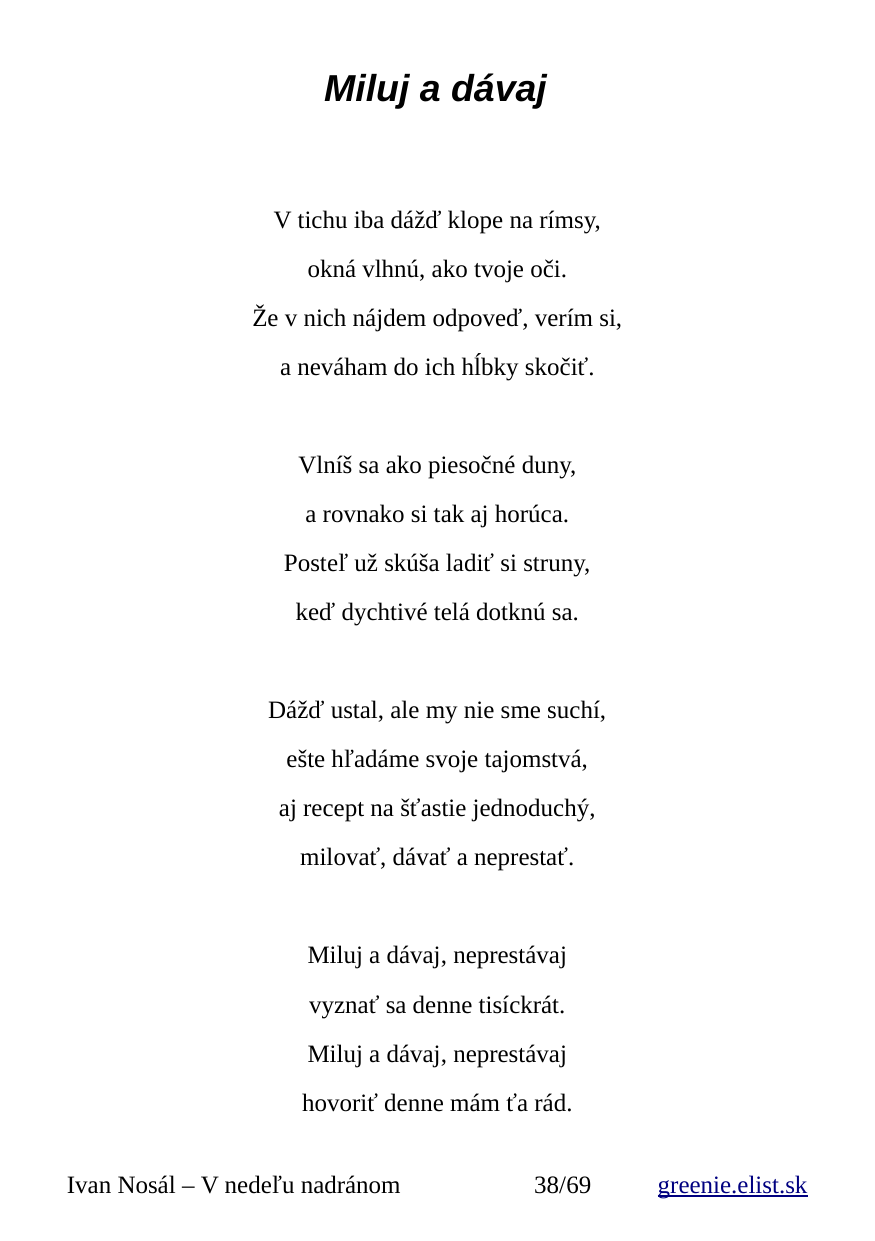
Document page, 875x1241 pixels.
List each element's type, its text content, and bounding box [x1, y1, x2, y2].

text hovoriť denne mám ťa rád. [41, 1088, 833, 1117]
text vyznať sa denne tisíckrát. [41, 990, 833, 1018]
text a rovnako si tak aj horúca. [41, 499, 833, 528]
text milovať, dávať a neprestať. [41, 842, 833, 871]
text Posteľ už skúša ladiť si struny, [41, 548, 833, 577]
text aj recept na šťastie jednoduchý, [41, 793, 833, 822]
text ešte hľadáme svoje tajomstvá, [41, 744, 833, 773]
subtitle Miluj a dávaj [41, 66, 833, 109]
text Miluj a dávaj, neprestávaj [41, 1039, 833, 1067]
text Dážď ustal, ale my nie sme suchí, [41, 695, 833, 724]
text okná vlhnú, ako tvoje oči. [41, 254, 833, 282]
text Že v nich nájdem odpoveď, verím si, [41, 303, 833, 332]
text Vlníš sa ako piesočné duny, [41, 450, 833, 479]
text Miluj a dávaj, neprestávaj [41, 941, 833, 969]
text keď dychtivé telá dotknú sa. [41, 597, 833, 626]
text V tichu iba dážď klope na rímsy, [41, 205, 833, 233]
text a neváham do ich hĺbky skočiť. [41, 352, 833, 381]
